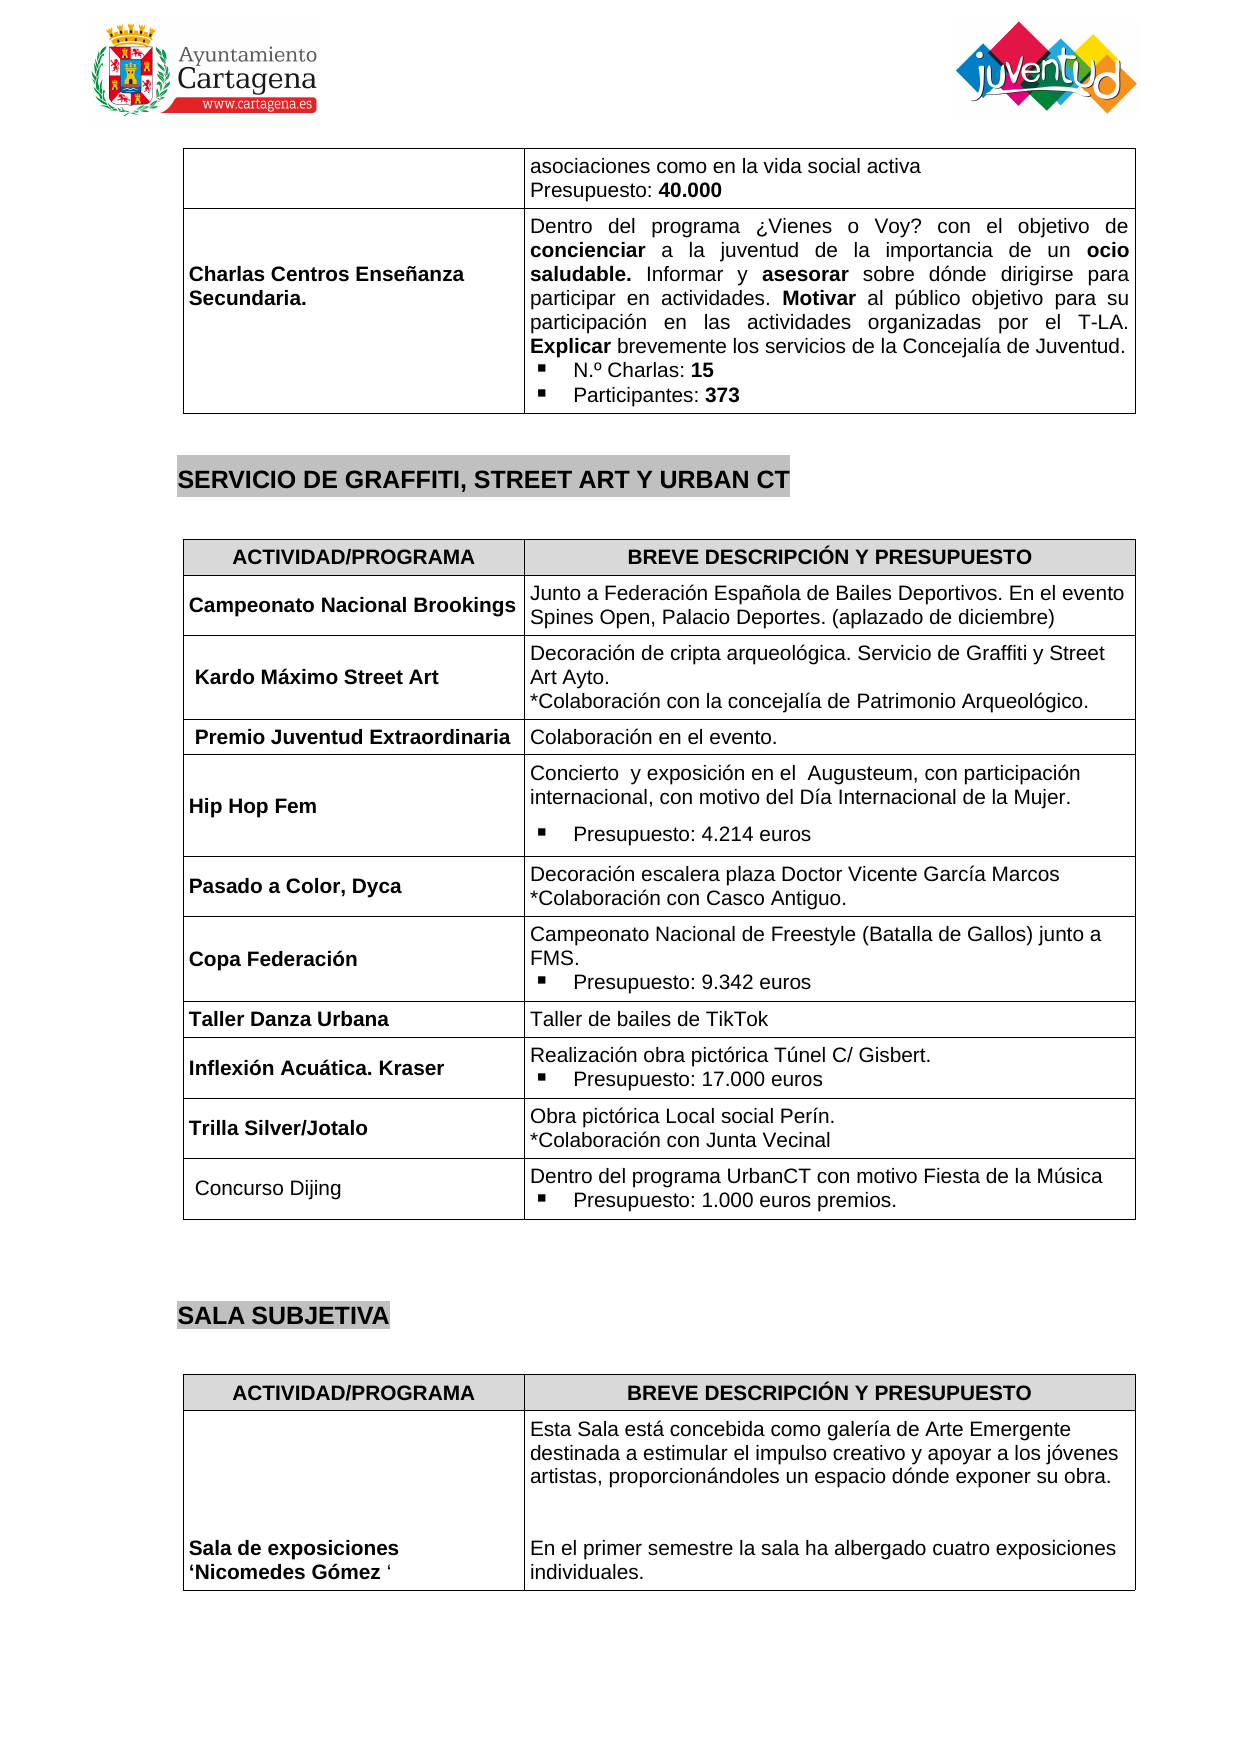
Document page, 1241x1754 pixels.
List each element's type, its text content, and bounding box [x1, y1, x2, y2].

table_cell Dentro del programa UrbanCT con motivo Fiesta de la Música Presupuesto: 1.000 euros premios. [525, 1159, 1135, 1218]
table_cell Concierto y exposición en el Augusteum, con participación internacional, con motivo del Día Internacional de la Mujer. Presupuesto: 4.214 euros [525, 755, 1135, 856]
table_cell Dentro del programa ¿Vienes o Voy? con el objetivo de concienciar a la juventud de la importancia de un ocio saludable. Informar y asesorar sobre dónde dirigirse para participar en actividades. Motivar al público objetivo para su participación en las actividades organizadas por el T-LA. Explicar brevemente los servicios de la Concejalía de Juventud. N.º Charlas: 15 Participantes: 373 [525, 209, 1135, 413]
table_header BREVE DESCRIPCIÓN Y PRESUPUESTO [525, 540, 1135, 575]
table_header ACTIVIDAD/PROGRAMA [184, 1375, 524, 1410]
table_cell Charlas Centros Enseñanza Secundaria. [184, 209, 524, 413]
table_cell Campeonato Nacional Brookings [184, 576, 524, 634]
table_cell [184, 149, 524, 207]
table_cell Concurso Dijing [184, 1159, 524, 1218]
table_cell Colaboración en el evento. [525, 720, 1135, 754]
table_cell Sala de exposiciones ‘Nicomedes Gómez ‘ [184, 1411, 524, 1590]
table_header BREVE DESCRIPCIÓN Y PRESUPUESTO [525, 1375, 1135, 1410]
table_cell Obra pictórica Local social Perín. *Colaboración con Junta Vecinal [525, 1099, 1135, 1157]
table_cell Campeonato Nacional de Freestyle (Batalla de Gallos) junto a FMS. Presupuesto: 9.342 euros [525, 917, 1135, 1001]
table_cell Esta Sala está concebida como galería de Arte Emergente destinada a estimular el impulso creativo y apoyar a los jóvenes artistas, proporcionándoles un espacio dónde exponer su obra. En el primer semestre la sala ha albergado cuatro exposiciones individuales. [525, 1411, 1135, 1590]
table_cell Decoración escalera plaza Doctor Vicente García Marcos *Colaboración con Casco Antiguo. [525, 857, 1135, 916]
table_cell Realización obra pictórica Túnel C/ Gisbert. Presupuesto: 17.000 euros [525, 1038, 1135, 1098]
table_cell Trilla Silver/Jotalo [184, 1099, 524, 1157]
table_cell Copa Federación [184, 917, 524, 1001]
table_cell Kardo Máximo Street Art [184, 636, 524, 718]
text SERVICIO DE GRAFFITI, STREET ART Y URBAN CT [177, 455, 1063, 497]
table_cell Premio Juventud Extraordinaria [184, 720, 524, 754]
table_cell Taller de bailes de TikTok [525, 1002, 1135, 1037]
table_cell asociaciones como en la vida social activa Presupuesto: 40.000 [525, 149, 1135, 207]
table_cell Inflexión Acuática. Kraser [184, 1038, 524, 1098]
table_cell Pasado a Color, Dyca [184, 857, 524, 916]
text SALA SUBJETIVA [177, 1291, 1063, 1332]
table_cell Decoración de cripta arqueológica. Servicio de Graffiti y Street Art Ayto. *Colaboración con la concejalía de Patrimonio Arqueológico. [525, 636, 1135, 718]
table_header ACTIVIDAD/PROGRAMA [184, 540, 524, 575]
table_cell Taller Danza Urbana [184, 1002, 524, 1037]
table_cell Hip Hop Fem [184, 755, 524, 856]
table_cell Junto a Federación Española de Bailes Deportivos. En el evento Spines Open, Palacio Deportes. (aplazado de diciembre) [525, 576, 1135, 634]
